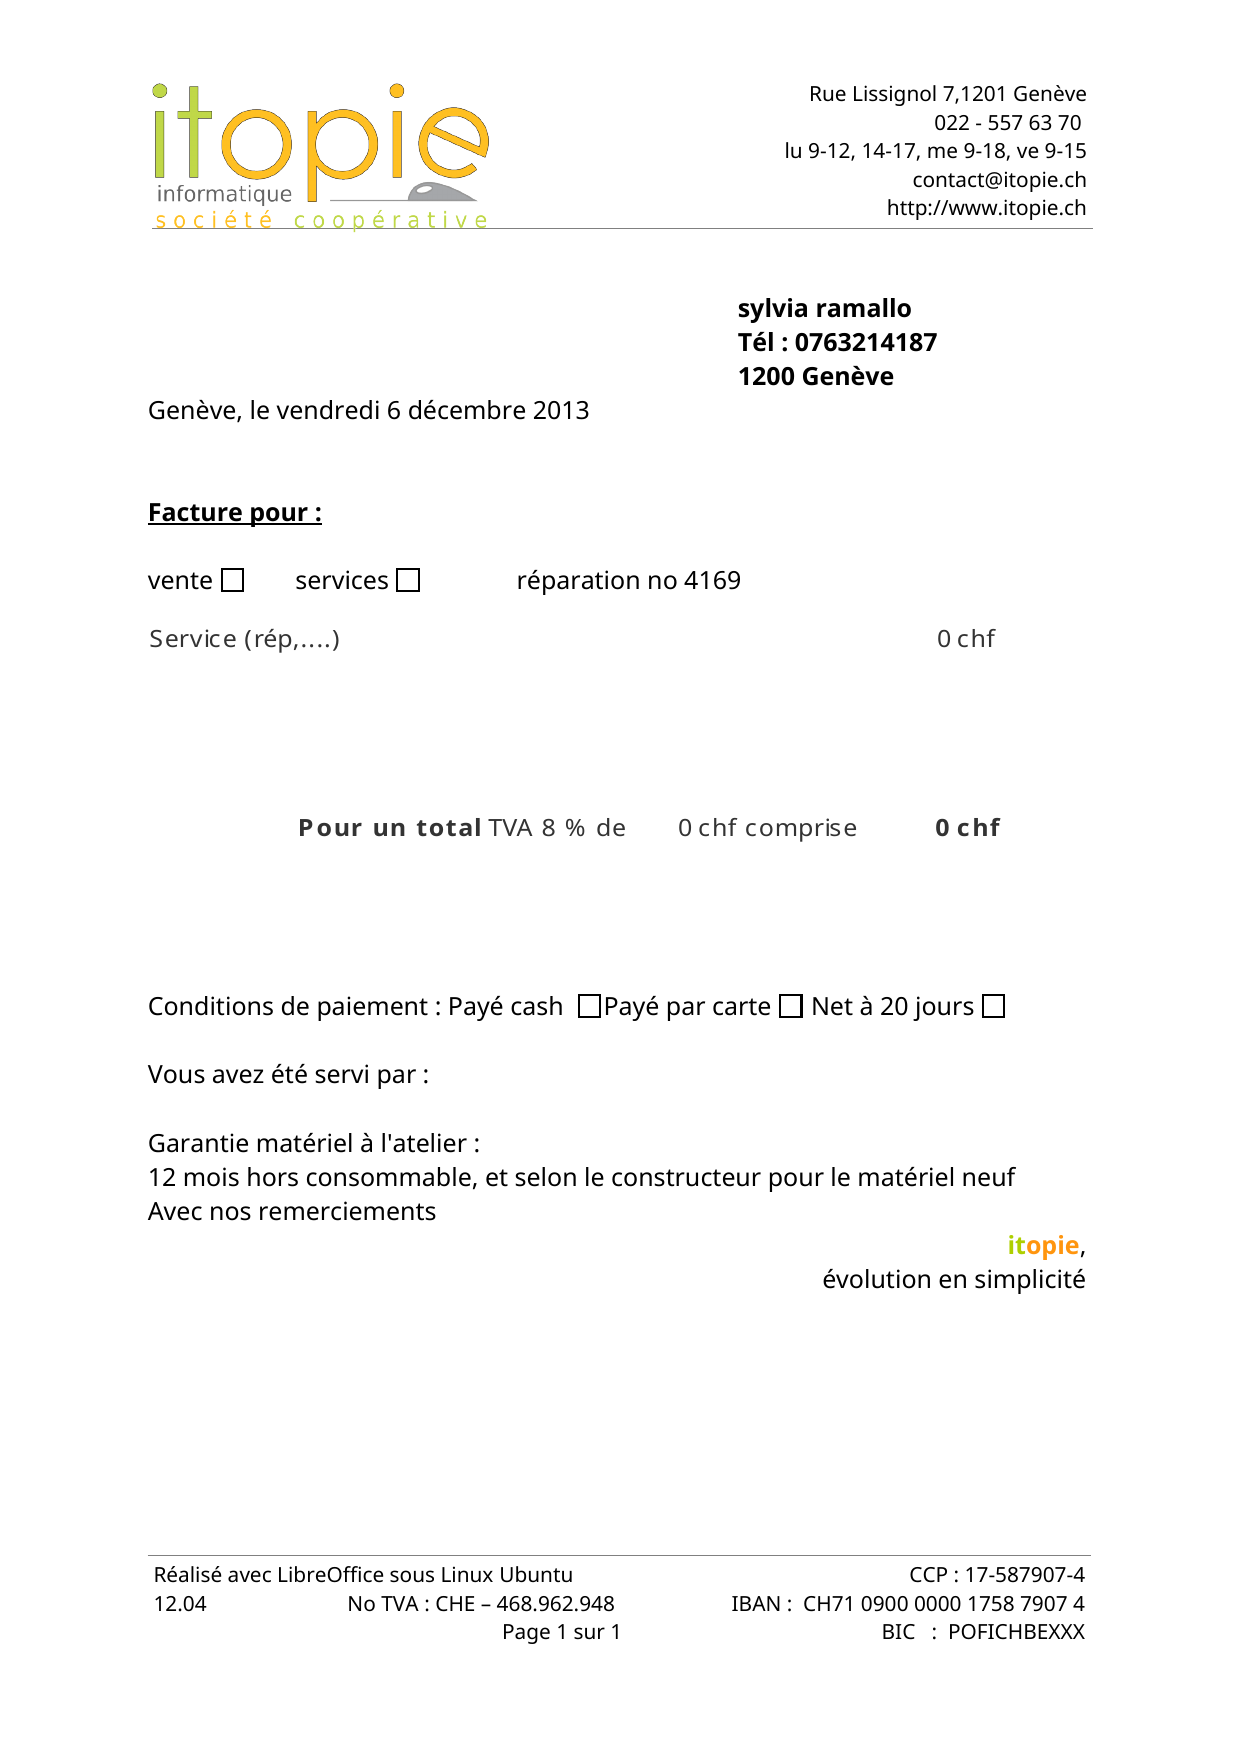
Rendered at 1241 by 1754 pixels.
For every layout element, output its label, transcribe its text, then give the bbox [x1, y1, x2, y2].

text Vous avez été servi par : [148, 1057, 1093, 1091]
text sylvia ramallo [148, 290, 1093, 324]
text 1200 Genève [148, 358, 1093, 392]
text Tél : 0763214187 [148, 324, 1093, 358]
text itopie, [148, 1227, 1093, 1262]
text 12 mois hors consommable, et selon le constructeur pour le matériel neuf [148, 1159, 1093, 1193]
text Garantie matériel à l'atelier : [148, 1125, 1093, 1159]
text vente services réparation no 4169 [148, 563, 1093, 597]
text évolution en simplicité [148, 1262, 1093, 1296]
text Avec nos remerciements [148, 1193, 1093, 1227]
text Genève, le vendredi 6 décembre 2013 [148, 392, 1093, 427]
text Conditions de paiement : Payé cash Payé par carte Net à 20 jours [148, 989, 1093, 1023]
picture [138, 72, 500, 244]
text Facture pour : [148, 495, 1093, 529]
